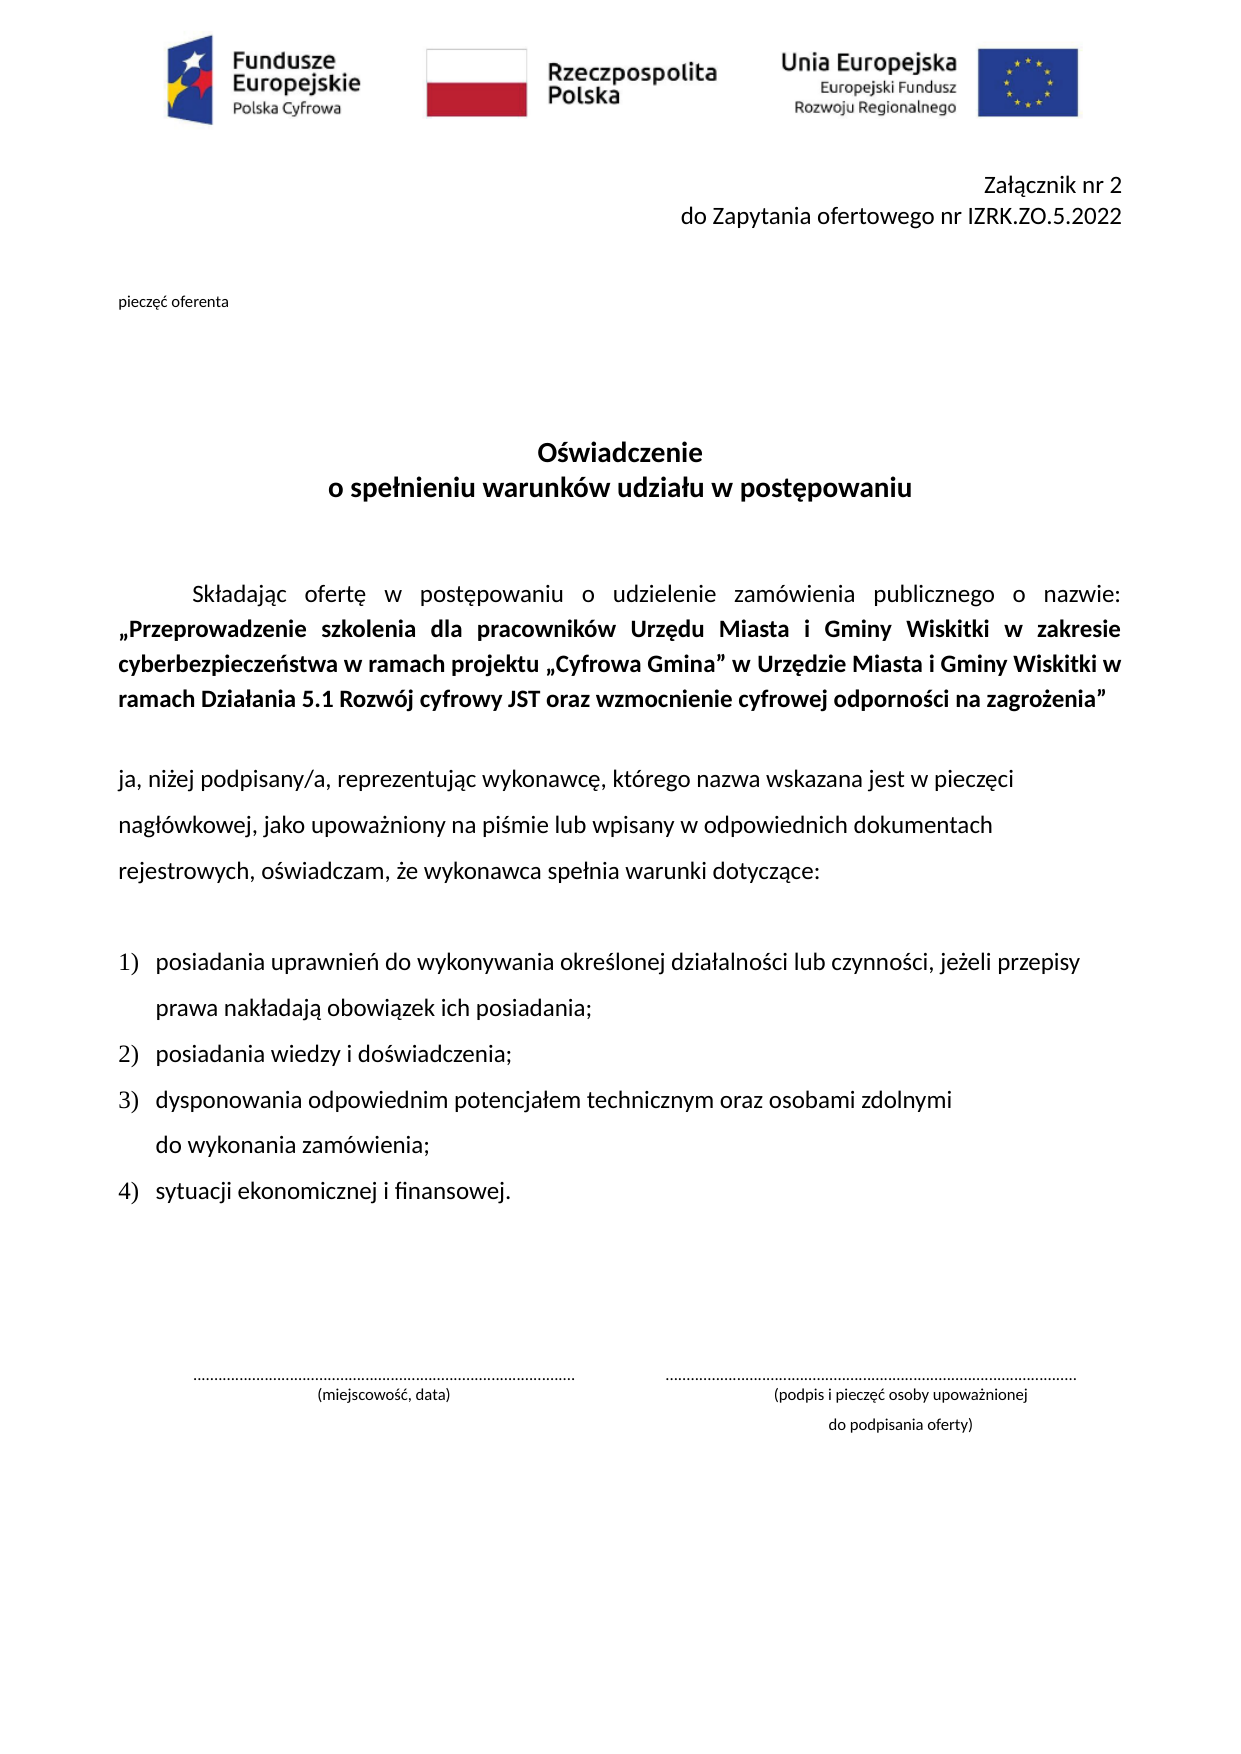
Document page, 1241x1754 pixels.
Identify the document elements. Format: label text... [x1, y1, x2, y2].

table_header .................................................................................................. (podpis i pieczęć osoby upoważnionej do podpisania oferty) [620, 1358, 1122, 1455]
text do Zapytania ofertowego nr IZRK.ZO.5.2022 [118, 200, 1122, 230]
text pieczęć oferenta [118, 291, 1122, 312]
subtitle Oświadczenie [118, 434, 1122, 469]
list sytuacji ekonomicznej i finansowej. [118, 1175, 1122, 1206]
list posiadania uprawnień do wykonywania określonej działalności lub czynności, jeżeli przepisy prawa nakładają obowiązek ich posiadania; [118, 947, 1122, 1023]
text ja, niżej podpisany/a, reprezentując wykonawcę, którego nazwa wskazana jest w pieczęci nagłówkowej, jako upoważniony na piśmie lub wpisany w odpowiednich dokumentach rejestrowych, oświadczam, że wykonawca spełnia warunki dotyczące: [118, 764, 1122, 886]
list posiadania wiedzy i doświadczenia; [118, 1038, 1122, 1068]
text Składając ofertę w postępowaniu o udzielenie zamówienia publicznego o nazwie: „Przeprowadzenie szkolenia dla pracowników Urzędu Miasta i Gminy Wiskitki w zakresie cyberbezpieczeństwa w ramach projektu „Cyfrowa Gmina” w Urzędzie Miasta i Gminy Wiskitki w ramach Działania 5.1 Rozwój cyfrowy JST oraz wzmocnienie cyfrowej odporności na zagrożenia” [118, 578, 1122, 713]
subtitle o spełnieniu warunków udziału w postępowaniu [118, 469, 1122, 505]
text Załącznik nr 2 [118, 118, 1122, 200]
table_header ........................................................................................... (miejscowość, data) [118, 1358, 620, 1455]
list dysponowania odpowiednim potencjałem technicznym oraz osobami zdolnymi do wykonania zamówienia; [118, 1084, 1122, 1160]
